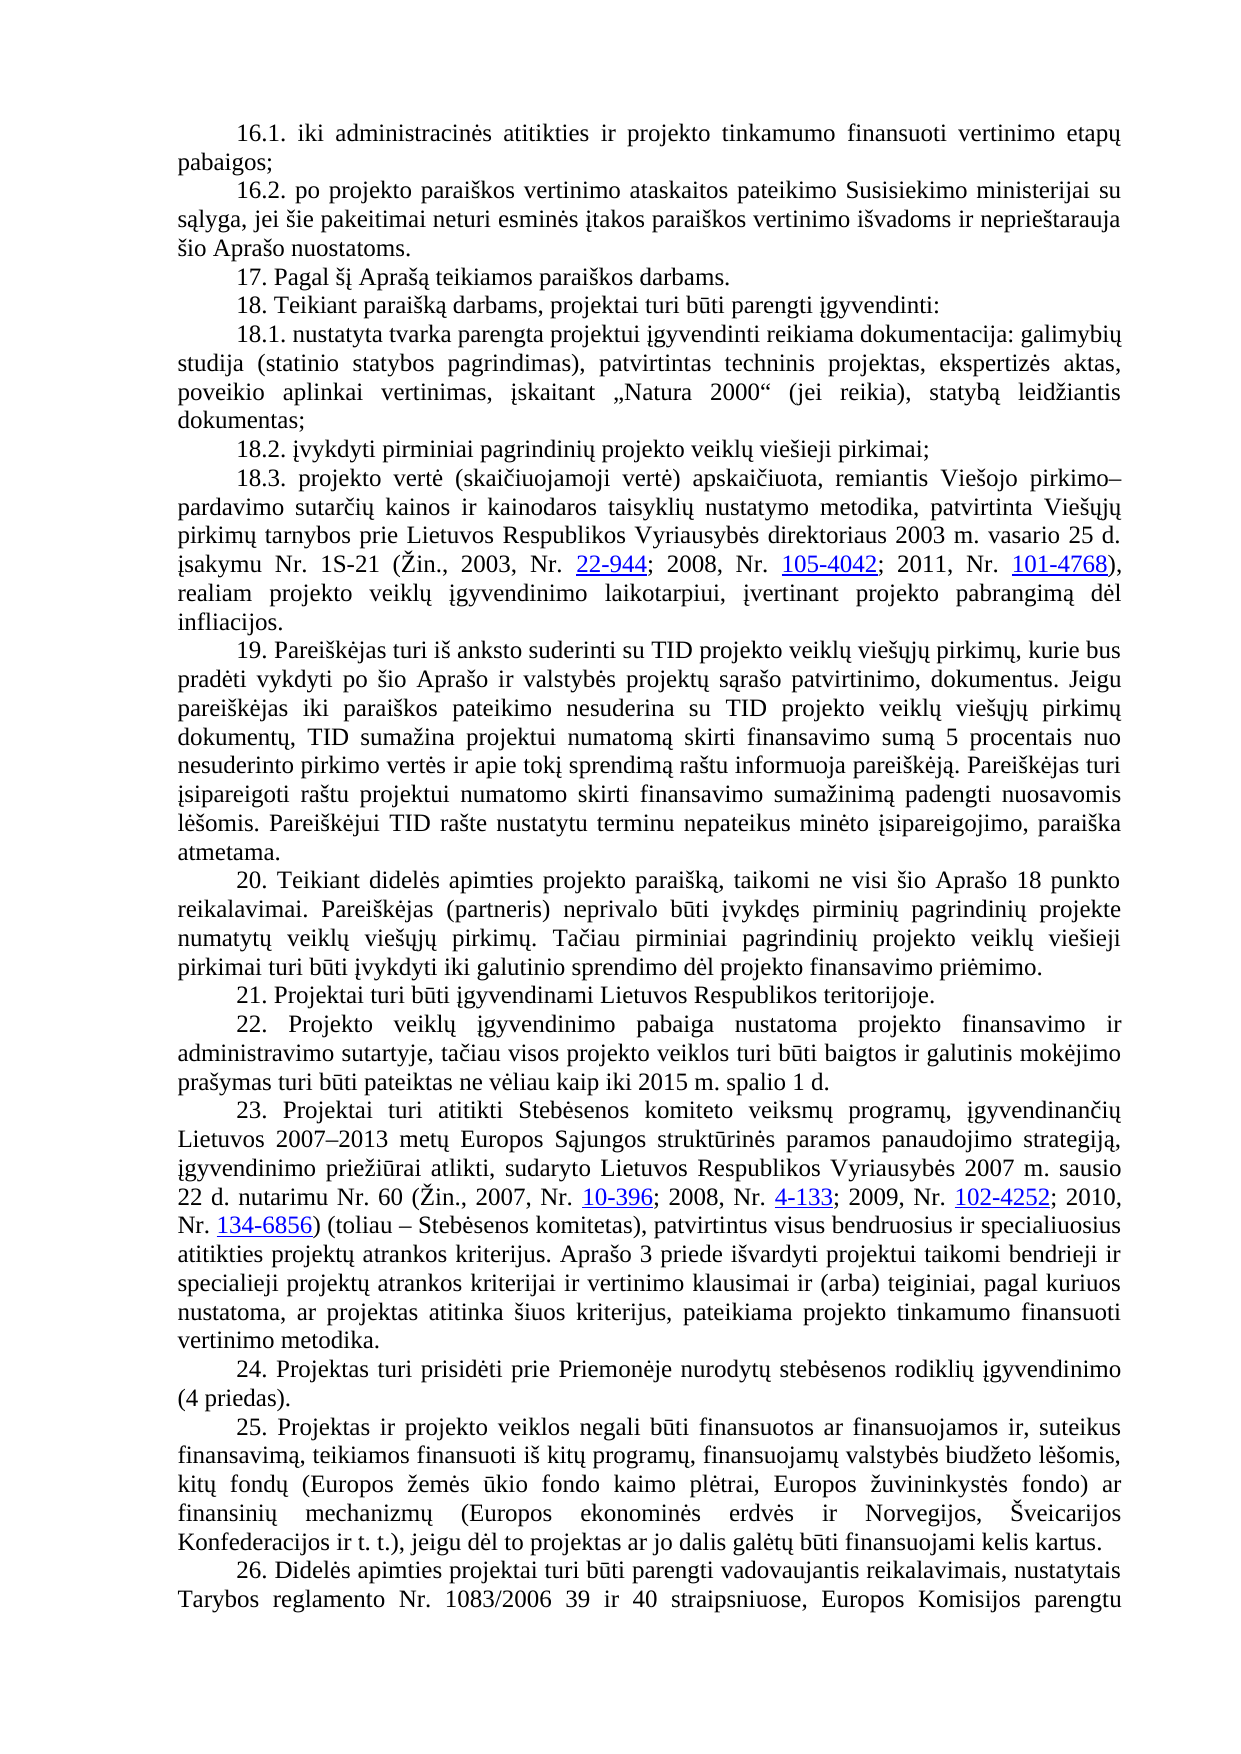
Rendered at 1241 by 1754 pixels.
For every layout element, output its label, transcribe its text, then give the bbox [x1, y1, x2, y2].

text 16.2. po projekto paraiškos vertinimo ataskaitos pateikimo Susisiekimo ministerijai su sąlyga, jei šie pakeitimai neturi esminės įtakos paraiškos vertinimo išvadoms ir neprieštarauja šio Aprašo nuostatoms. [177, 176, 1122, 262]
text 25. Projektas ir projekto veiklos negali būti finansuotos ar finansuojamos ir, suteikus finansavimą, teikiamos finansuoti iš kitų programų, finansuojamų valstybės biudžeto lėšomis, kitų fondų (Europos žemės ūkio fondo kaimo plėtrai, Europos žuvininkystės fondo) ar finansinių mechanizmų (Europos ekonominės erdvės ir Norvegijos, Šveicarijos Konfederacijos ir t. t.), jeigu dėl to projektas ar jo dalis galėtų būti finansuojami kelis kartus. [177, 1412, 1122, 1556]
text 18.3. projekto vertė (skaičiuojamoji vertė) apskaičiuota, remiantis Viešojo pirkimo–pardavimo sutarčių kainos ir kainodaros taisyklių nustatymo metodika, patvirtinta Viešųjų pirkimų tarnybos prie Lietuvos Respublikos Vyriausybės direktoriaus 2003 m. vasario 25 d. įsakymu Nr. 1S-21 (Žin., 2003, Nr. 22-944; 2008, Nr. 105-4042; 2011, Nr. 101-4768), realiam projekto veiklų įgyvendinimo laikotarpiui, įvertinant projekto pabrangimą dėl infliacijos. [177, 463, 1122, 636]
text 20. Teikiant didelės apimties projekto paraišką, taikomi ne visi šio Aprašo 18 punkto reikalavimai. Pareiškėjas (partneris) neprivalo būti įvykdęs pirminių pagrindinių projekte numatytų veiklų viešųjų pirkimų. Tačiau pirminiai pagrindinių projekto veiklų viešieji pirkimai turi būti įvykdyti iki galutinio sprendimo dėl projekto finansavimo priėmimo. [177, 866, 1122, 981]
text 22. Projekto veiklų įgyvendinimo pabaiga nustatoma projekto finansavimo ir administravimo sutartyje, tačiau visos projekto veiklos turi būti baigtos ir galutinis mokėjimo prašymas turi būti pateiktas ne vėliau kaip iki 2015 m. spalio 1 d. [177, 1009, 1122, 1096]
text 16.1. iki administracinės atitikties ir projekto tinkamumo finansuoti vertinimo etapų pabaigos; [177, 118, 1122, 176]
text 23. Projektai turi atitikti Stebėsenos komiteto veiksmų programų, įgyvendinančių Lietuvos 2007–2013 metų Europos Sąjungos struktūrinės paramos panaudojimo strategiją, įgyvendinimo priežiūrai atlikti, sudaryto Lietuvos Respublikos Vyriausybės 2007 m. sausio 22 d. nutarimu Nr. 60 (Žin., 2007, Nr. 10-396; 2008, Nr. 4-133; 2009, Nr. 102-4252; 2010, Nr. 134-6856) (toliau – Stebėsenos komitetas), patvirtintus visus bendruosius ir specialiuosius atitikties projektų atrankos kriterijus. Aprašo 3 priede išvardyti projektui taikomi bendrieji ir specialieji projektų atrankos kriterijai ir vertinimo klausimai ir (arba) teiginiai, pagal kuriuos nustatoma, ar projektas atitinka šiuos kriterijus, pateikiama projekto tinkamumo finansuoti vertinimo metodika. [177, 1096, 1122, 1354]
text 18.1. nustatyta tvarka parengta projektui įgyvendinti reikiama dokumentacija: galimybių studija (statinio statybos pagrindimas), patvirtintas techninis projektas, ekspertizės aktas, poveikio aplinkai vertinimas, įskaitant „Natura 2000“ (jei reikia), statybą leidžiantis dokumentas; [177, 319, 1122, 434]
text 21. Projektai turi būti įgyvendinami Lietuvos Respublikos teritorijoje. [177, 981, 1122, 1009]
text 17. Pagal šį Aprašą teikiamos paraiškos darbams. [177, 262, 1122, 291]
text 18.2. įvykdyti pirminiai pagrindinių projekto veiklų viešieji pirkimai; [177, 434, 1122, 463]
text 19. Pareiškėjas turi iš anksto suderinti su TID projekto veiklų viešųjų pirkimų, kurie bus pradėti vykdyti po šio Aprašo ir valstybės projektų sąrašo patvirtinimo, dokumentus. Jeigu pareiškėjas iki paraiškos pateikimo nesuderina su TID projekto veiklų viešųjų pirkimų dokumentų, TID sumažina projektui numatomą skirti finansavimo sumą 5 procentais nuo nesuderinto pirkimo vertės ir apie tokį sprendimą raštu informuoja pareiškėją. Pareiškėjas turi įsipareigoti raštu projektui numatomo skirti finansavimo sumažinimą padengti nuosavomis lėšomis. Pareiškėjui TID rašte nustatytu terminu nepateikus minėto įsipareigojimo, paraiška atmetama. [177, 636, 1122, 866]
text 24. Projektas turi prisidėti prie Priemonėje nurodytų stebėsenos rodiklių įgyvendinimo (4 priedas). [177, 1354, 1122, 1412]
text 26. Didelės apimties projektai turi būti parengti vadovaujantis reikalavimais, nustatytais Tarybos reglamento Nr. 1083/2006 39 ir 40 straipsniuose, Europos Komisijos parengtu [177, 1556, 1122, 1613]
text 18. Teikiant paraišką darbams, projektai turi būti parengti įgyvendinti: [177, 291, 1122, 319]
